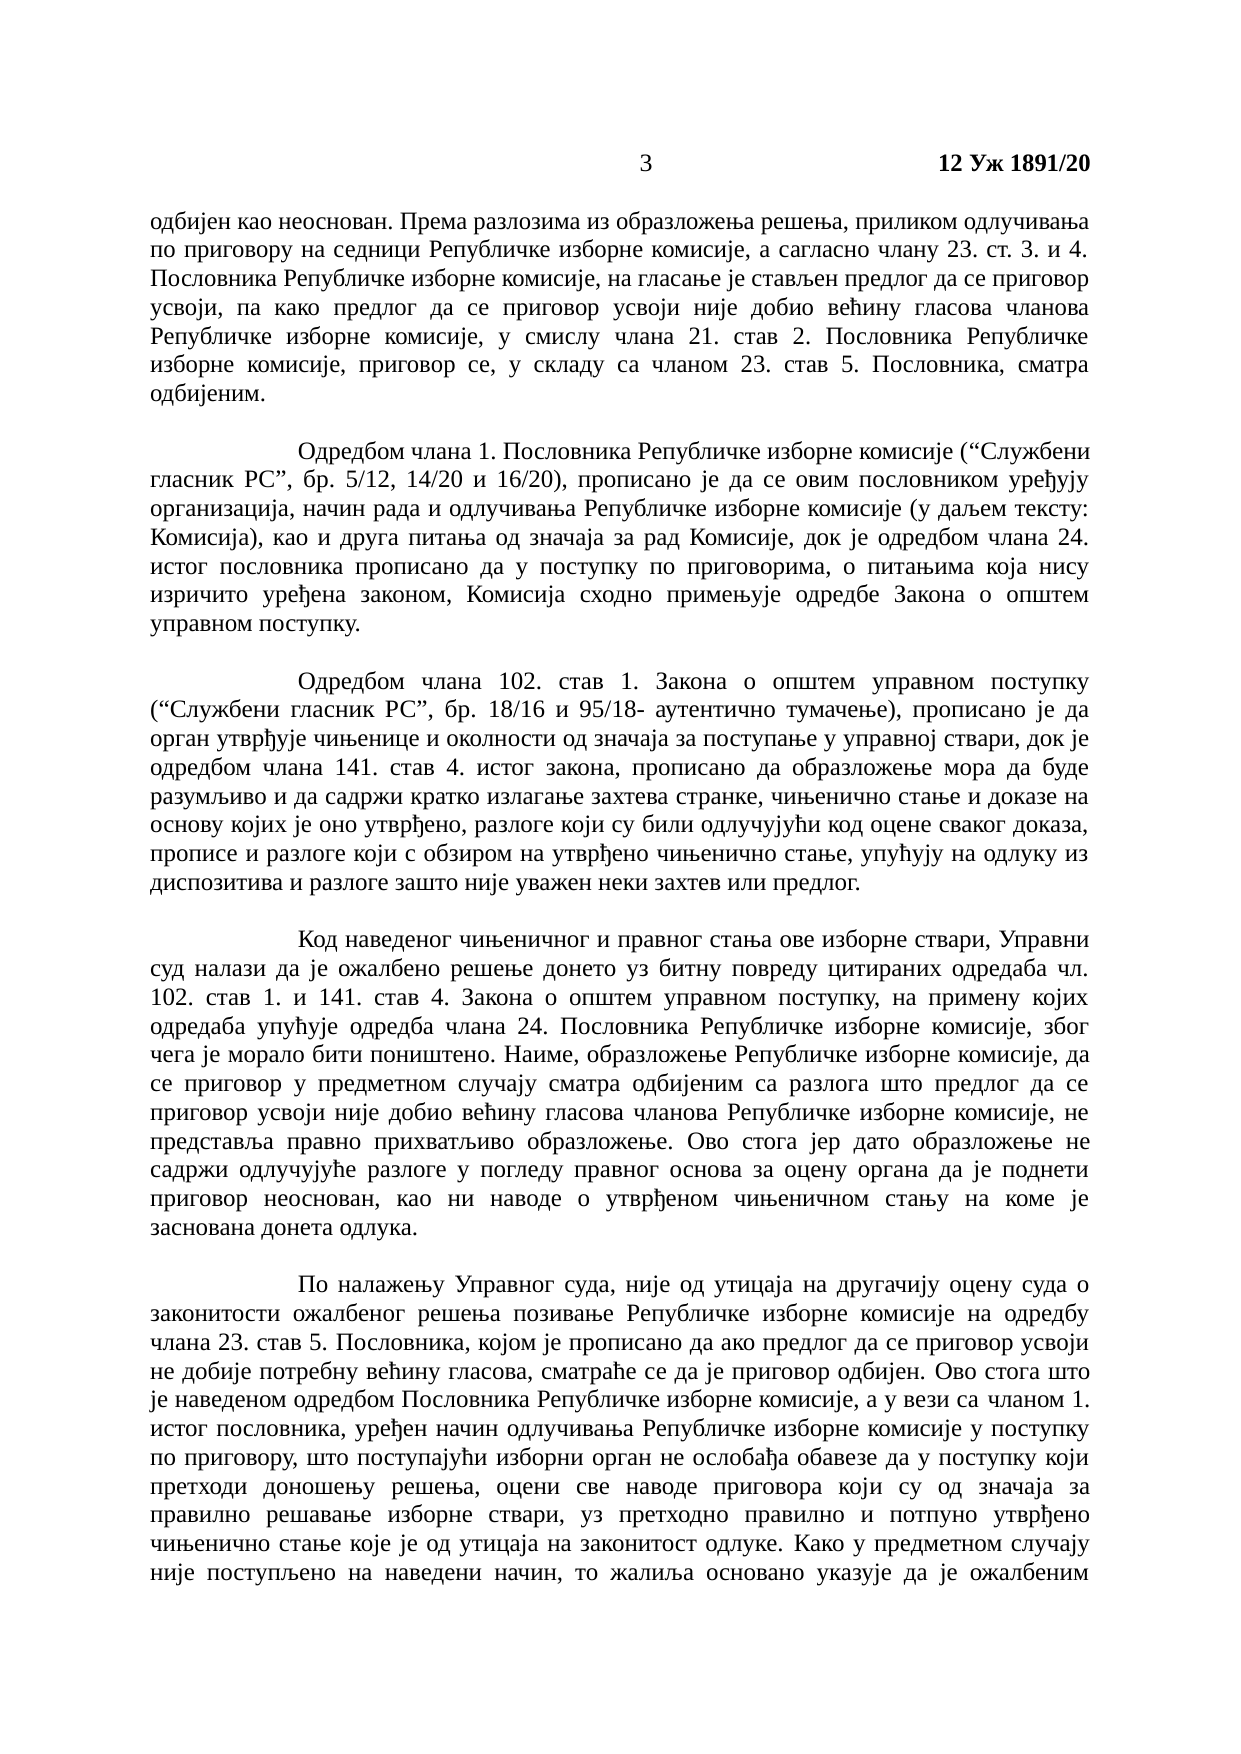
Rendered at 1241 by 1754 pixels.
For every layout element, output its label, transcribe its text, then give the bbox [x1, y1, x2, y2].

text одбијен као неоснован. Према разлозима из образложења решења, приликом одлучивања по приговору на седници Републичке изборне комисије, а сагласно члану 23. ст. 3. и 4. Пословника Републичке изборне комисије, на гласање је стављен предлог да се приговор усвоји, па како предлог да се приговор усвоји није добио већину гласова чланова Републичке изборне комисије, у смислу члана 21. став 2. Пословника Републичке изборне комисије, приговор се, у складу са чланом 23. став 5. Пословника, сматра одбијеним. [150, 206, 1090, 407]
text По налажењу Управног суда, није од утицаја на другачију оцену суда о законитости ожалбеног решења позивање Републичке изборне комисије на одредбу члана 23. став 5. Пословника, којом је прописано да ако предлог да се приговор усвоји не добије потребну већину гласова, сматраће се да је приговор одбијен. Ово стога што је наведеном одредбом Пословника Републичке изборне комисије, а у вези са чланом 1. истог пословника, уређен начин одлучивања Републичке изборне комисије у поступку по приговору, што поступајући изборни орган не ослобађа обавезе да у поступку који претходи доношењу решења, оцени све наводе приговора који су од значаја за правилно решавање изборне ствари, уз претходно правилно и потпуно утврђено чињенично стање које је од утицаја на законитост одлуке. Како у предметном случају није поступљено на наведени начин, то жалиља основано указује да је ожалбеним [150, 1269, 1090, 1586]
text Одредбом члана 102. став 1. Закона о општем управном поступку (“Службени гласник РС”, бр. 18/16 и 95/18- аутентично тумачење), прописано је да орган утврђује чињенице и околности од значаја за поступање у управној ствари, док је одредбом члана 141. став 4. истог закона, прописано да образложење мора да буде разумљиво и да садржи кратко излагање захтева странке, чињенично стање и доказе на основу којих је оно утврђено, разлоге који су били одлучујући код оцене сваког доказа, прописе и разлоге који с обзиром на утврђено чињенично стање, упућују на одлуку из диспозитива и разлоге зашто није уважен неки захтев или предлог. [150, 666, 1090, 896]
text Одредбом члана 1. Пословника Републичке изборне комисије (“Службени гласник РС”, бр. 5/12, 14/20 и 16/20), прописано је да се овим пословником уређују организација, начин рада и одлучивања Републичке изборне комисије (у даљем тексту: Комисија), као и друга питања од значаја за рад Комисије, док је одредбом члана 24. истог пословника прописано да у поступку по приговорима, о питањима која нису изричито уређена законом, Комисија сходно примењује одредбе Закона о општем управном поступку. [150, 436, 1090, 637]
text Код наведеног чињеничног и правног стања ове изборне ствари, Управни суд налази да је ожалбено решење донето уз битну повреду цитираних одредаба чл. 102. став 1. и 141. став 4. Закона о општем управном поступку, на примену којих одредаба упућује одредба члана 24. Пословника Републичке изборне комисије, због чега је морало бити поништено. Наиме, образложење Републичке изборне комисије, да се приговор у предметном случају сматра одбијеним са разлога што предлог да се приговор усвоји није добио већину гласова чланова Републичке изборне комисије, не представља правно прихватљиво образложење. Ово стога јер дато образложење не садржи одлучујуће разлоге у погледу правног основа за оцену органа да је поднети приговор неоснован, као ни наводе о утврђеном чињеничном стању на коме је заснована донета одлука. [150, 924, 1090, 1241]
